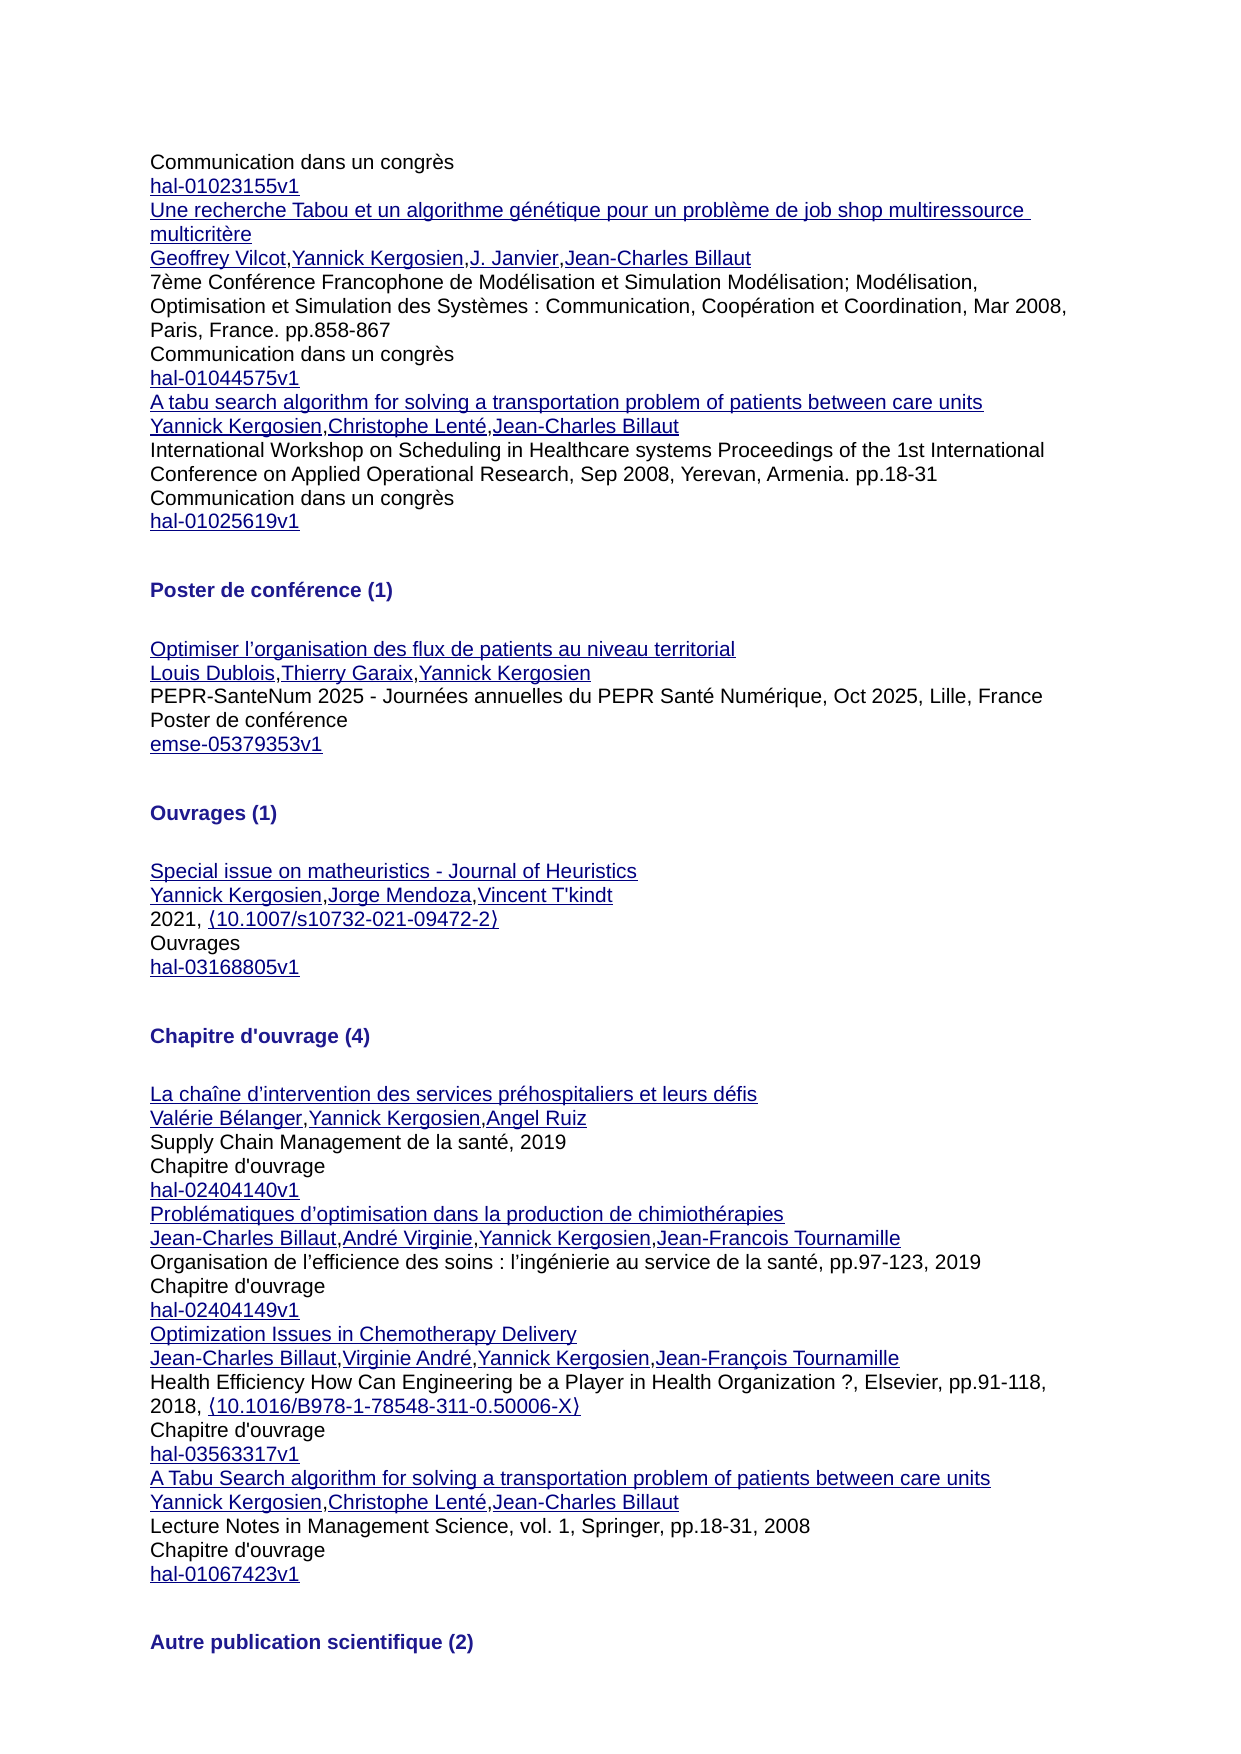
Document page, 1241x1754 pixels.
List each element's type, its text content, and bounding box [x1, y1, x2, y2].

table_header Special issue on matheuristics - Journal of Heuristics Yannick Kergosien,Jorge Mendoza,Vincent T'kindt 2021, ⟨10.1007/s10732-021-09472-2⟩ Ouvrages hal-03168805v1 [150, 859, 1090, 979]
subtitle Ouvrages (1) [150, 801, 1090, 825]
subtitle Poster de conférence (1) [150, 578, 1090, 602]
table_cell Problématiques d’optimisation dans la production de chimiothérapies Jean-Charles Billaut,André Virginie,Yannick Kergosien,Jean-Francois Tournamille Organisation de l’efficience des soins : l’ingénierie au service de la santé, pp.97-123, 2019 Chapitre d'ouvrage hal-02404149v1 [150, 1202, 1090, 1322]
table_cell A Tabu Search algorithm for solving a transportation problem of patients between care units Yannick Kergosien,Christophe Lenté,Jean-Charles Billaut Lecture Notes in Management Science, vol. 1, Springer, pp.18-31, 2008 Chapitre d'ouvrage hal-01067423v1 [150, 1466, 1090, 1585]
table_cell A tabu search algorithm for solving a transportation problem of patients between care units Yannick Kergosien,Christophe Lenté,Jean-Charles Billaut International Workshop on Scheduling in Healthcare systems Proceedings of the 1st International Conference on Applied Operational Research, Sep 2008, Yerevan, Armenia. pp.18-31 Communication dans un congrès hal-01025619v1 [150, 390, 1090, 533]
subtitle Autre publication scientifique (2) [150, 1630, 1090, 1654]
table_header Optimiser l’organisation des flux de patients au niveau territorial Louis Dublois,Thierry Garaix,Yannick Kergosien PEPR-SanteNum 2025 - Journées annuelles du PEPR Santé Numérique, Oct 2025, Lille, France Poster de conférence emse-05379353v1 [150, 636, 1090, 756]
table_cell Optimization Issues in Chemotherapy Delivery Jean-Charles Billaut,Virginie André,Yannick Kergosien,Jean-François Tournamille Health Efficiency How Can Engineering be a Player in Health Organization ?, Elsevier, pp.91-118, 2018, ⟨10.1016/B978-1-78548-311-0.50006-X⟩ Chapitre d'ouvrage hal-03563317v1 [150, 1322, 1090, 1466]
subtitle Chapitre d'ouvrage (4) [150, 1024, 1090, 1048]
table_cell Communication dans un congrès hal-01023155v1 [150, 150, 1090, 198]
table_cell Une recherche Tabou et un algorithme génétique pour un problème de job shop multiressource multicritère Geoffrey Vilcot,Yannick Kergosien,J. Janvier,Jean-Charles Billaut 7ème Conférence Francophone de Modélisation et Simulation Modélisation; Modélisation, Optimisation et Simulation des Systèmes : Communication, Coopération et Coordination, Mar 2008, Paris, France. pp.858-867 Communication dans un congrès hal-01044575v1 [150, 198, 1090, 389]
table_header La chaîne d’intervention des services préhospitaliers et leurs défis Valérie Bélanger,Yannick Kergosien,Angel Ruiz Supply Chain Management de la santé, 2019 Chapitre d'ouvrage hal-02404140v1 [150, 1082, 1090, 1202]
